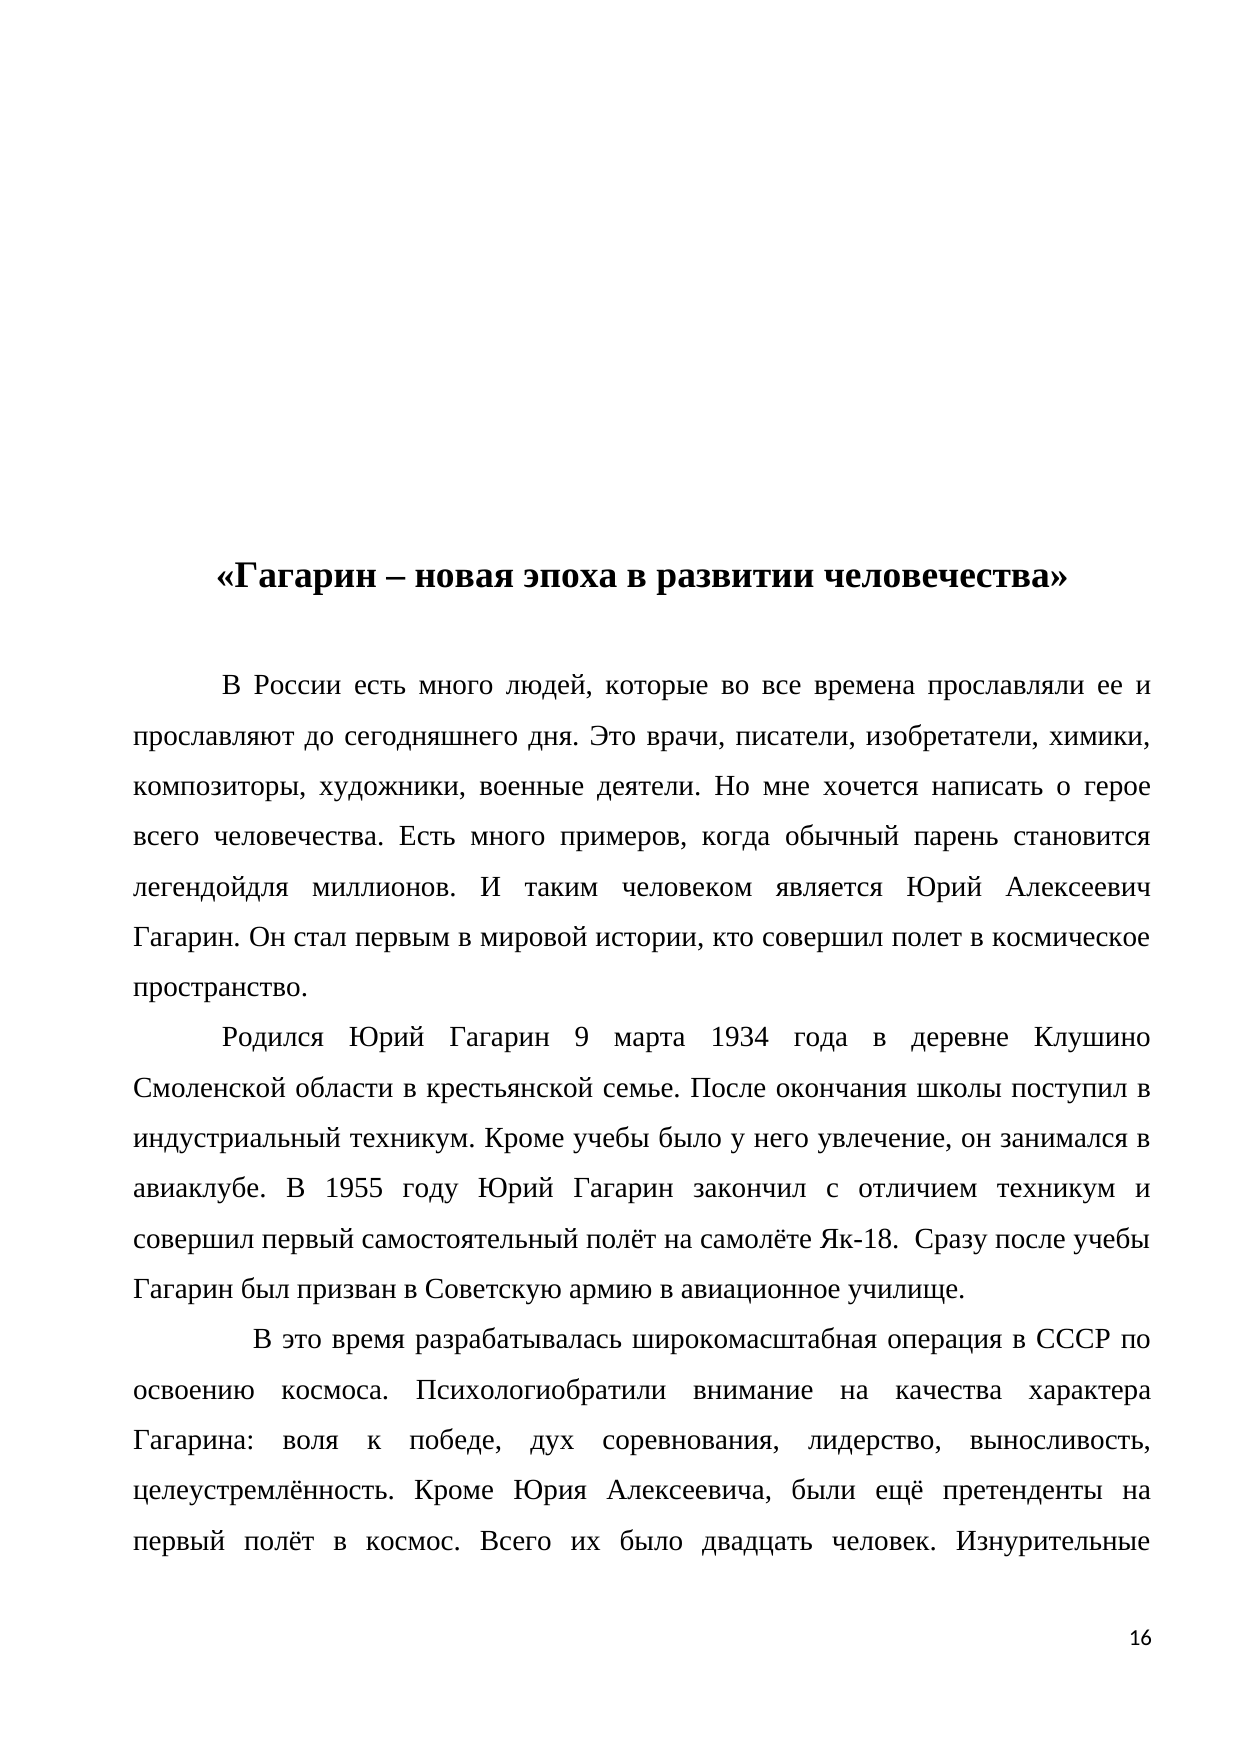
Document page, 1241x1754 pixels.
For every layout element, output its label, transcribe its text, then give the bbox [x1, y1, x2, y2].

text Родился Юрий Гагарин 9 марта 1934 года в деревне Клушино Смоленской области в крестьянской семье. После окончания школы поступил в индустриальный техникум. Кроме учебы было у него увлечение, он занимался в авиаклубе. В 1955 году Юрий Гагарин закончил с отличием техникум и совершил первый самостоятельный полёт на самолёте Як-18. Сразу после учебы Гагарин был призван в Советскую армию в авиационное училище. [133, 1019, 1152, 1305]
text В это время разрабатывалась широкомасштабная операция в СССР по освоению космоса. Психологиобратили внимание на качества характера Гагарина: воля к победе, дух соревнования, лидерство, выносливость, целеустремлённость. Кроме Юрия Алексеевича, были ещё претенденты на первый полёт в космос. Всего их было двадцать человек. Изнурительные [133, 1321, 1152, 1556]
text В России есть много людей, которые во все времена прославляли ее и прославляют до сегодняшнего дня. Это врачи, писатели, изобретатели, химики, композиторы, художники, военные деятели. Но мне хочется написать о герое всего человечества. Есть много примеров, когда обычный парень становится легендойдля миллионов. И таким человеком является Юрий Алексеевич Гагарин. Он стал первым в мировой истории, кто совершил полет в космическое пространство. [133, 667, 1152, 1003]
text «Гагарин – новая эпоха в развитии человечества» [133, 552, 1152, 595]
